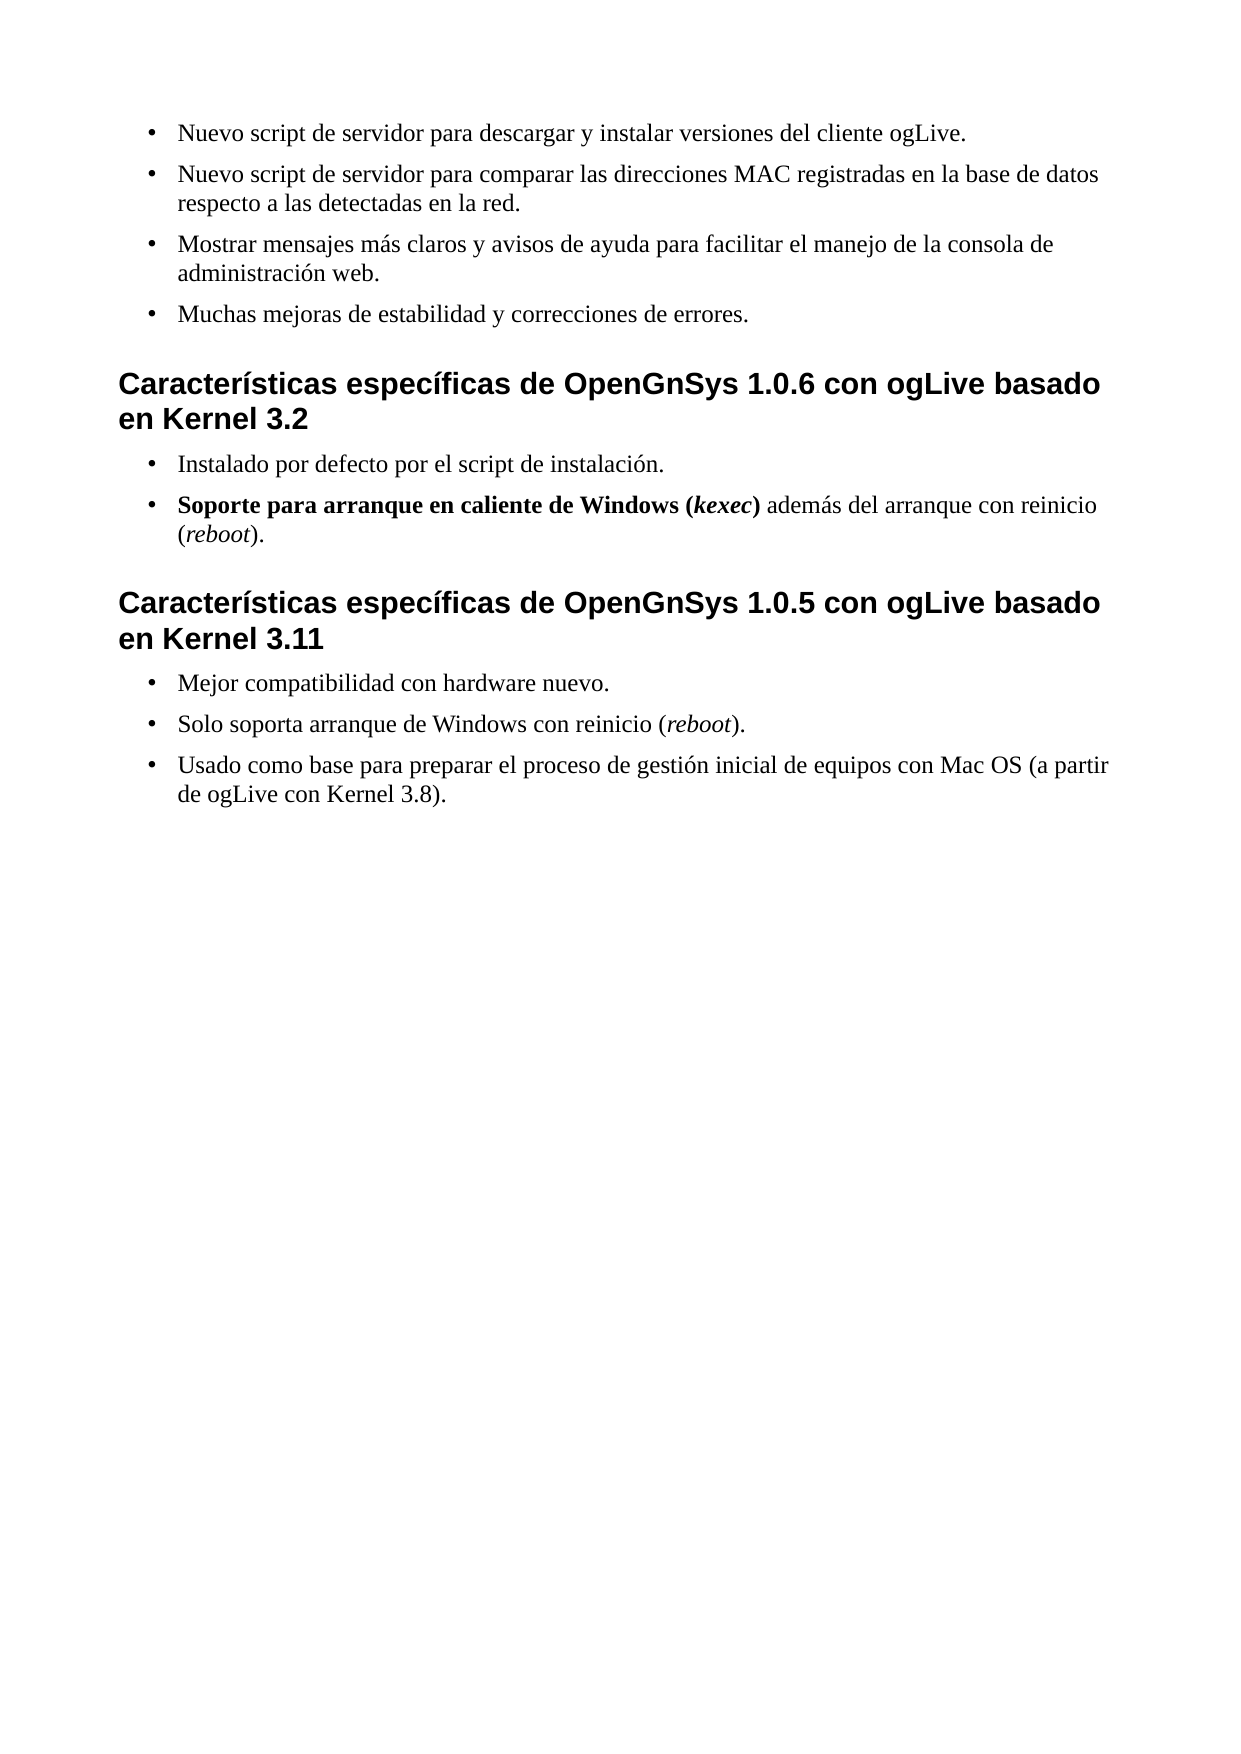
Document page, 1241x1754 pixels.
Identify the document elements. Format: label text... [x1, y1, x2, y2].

list Nuevo script de servidor para descargar y instalar versiones del cliente ogLive. [148, 118, 1122, 147]
list Mejor compatibilidad con hardware nuevo. [148, 668, 1122, 697]
subtitle Características específicas de OpenGnSys 1.0.6 con ogLive basado en Kernel 3.2 [118, 366, 1122, 436]
list Soporte para arranque en caliente de Windows (kexec) además del arranque con reinicio (reboot). [148, 490, 1122, 547]
list Instalado por defecto por el script de instalación. [148, 449, 1122, 477]
subtitle Características específicas de OpenGnSys 1.0.5 con ogLive basado en Kernel 3.11 [118, 585, 1122, 656]
list Muchas mejoras de estabilidad y correcciones de errores. [148, 299, 1122, 328]
list Mostrar mensajes más claros y avisos de ayuda para facilitar el manejo de la consola de administración web. [148, 229, 1122, 287]
list Solo soporta arranque de Windows con reinicio (reboot). [148, 709, 1122, 738]
list Usado como base para preparar el proceso de gestión inicial de equipos con Mac OS (a partir de ogLive con Kernel 3.8). [148, 751, 1122, 808]
list Nuevo script de servidor para comparar las direcciones MAC registradas en la base de datos respecto a las detectadas en la red. [148, 159, 1122, 217]
